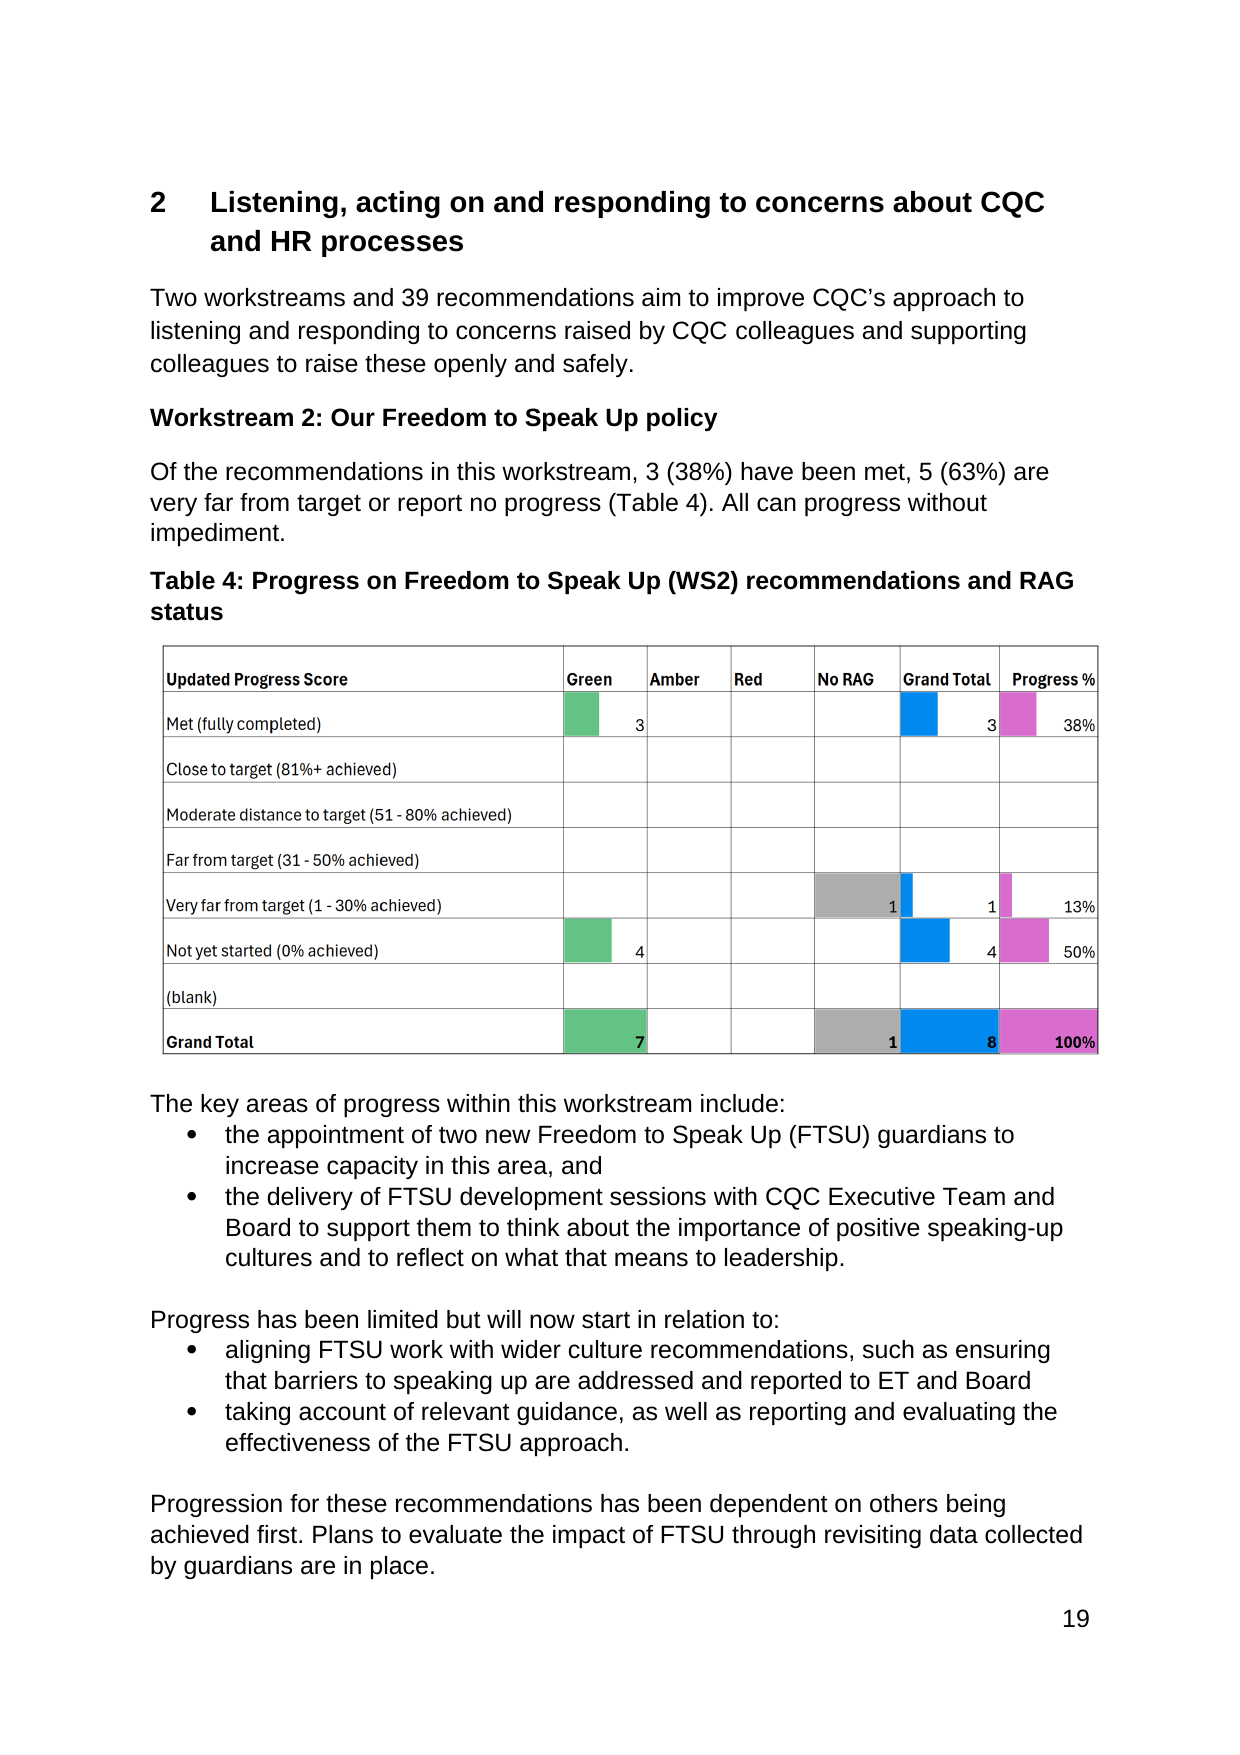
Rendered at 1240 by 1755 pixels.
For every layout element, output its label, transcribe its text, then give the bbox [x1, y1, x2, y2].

table_header [150, 644, 1134, 1059]
text Table 4: Progress on Freedom to Speak Up (WS2) recommendations and RAG status [150, 566, 1089, 625]
list taking account of relevant guidance, as well as reporting and evaluating the effectiveness of the FTSU approach. [187, 1397, 1089, 1457]
text Of the recommendations in this workstream, 3 (38%) have been met, 5 (63%) are very far from target or report no progress (Table 4). All can progress without impediment. [150, 457, 1089, 547]
text The key areas of progress within this workstream include: [150, 1089, 1089, 1118]
subtitle Listening, acting on and responding to concerns about CQC and HR processes [150, 185, 1089, 257]
list the delivery of FTSU development sessions with CQC Executive Team and Board to support them to think about the importance of positive speaking-up cultures and to reflect on what that means to leadership. [187, 1182, 1089, 1272]
text Two workstreams and 39 recommendations aim to improve CQC’s approach to listening and responding to concerns raised by CQC colleagues and supporting colleagues to raise these openly and safely. [150, 283, 1089, 378]
text Progress has been limited but will now start in relation to: [150, 1305, 1089, 1333]
text Workstream 2: Our Freedom to Speak Up policy [150, 403, 1089, 432]
list aligning FTSU work with wider culture recommendations, such as ensuring that barriers to speaking up are addressed and reported to ET and Board [187, 1335, 1089, 1395]
text Progression for these recommendations has been dependent on others being achieved first. Plans to evaluate the impact of FTSU through revisiting data collected by guardians are in place. [150, 1489, 1089, 1579]
list the appointment of two new Freedom to Speak Up (FTSU) guardians to increase capacity in this area, and [187, 1120, 1089, 1180]
